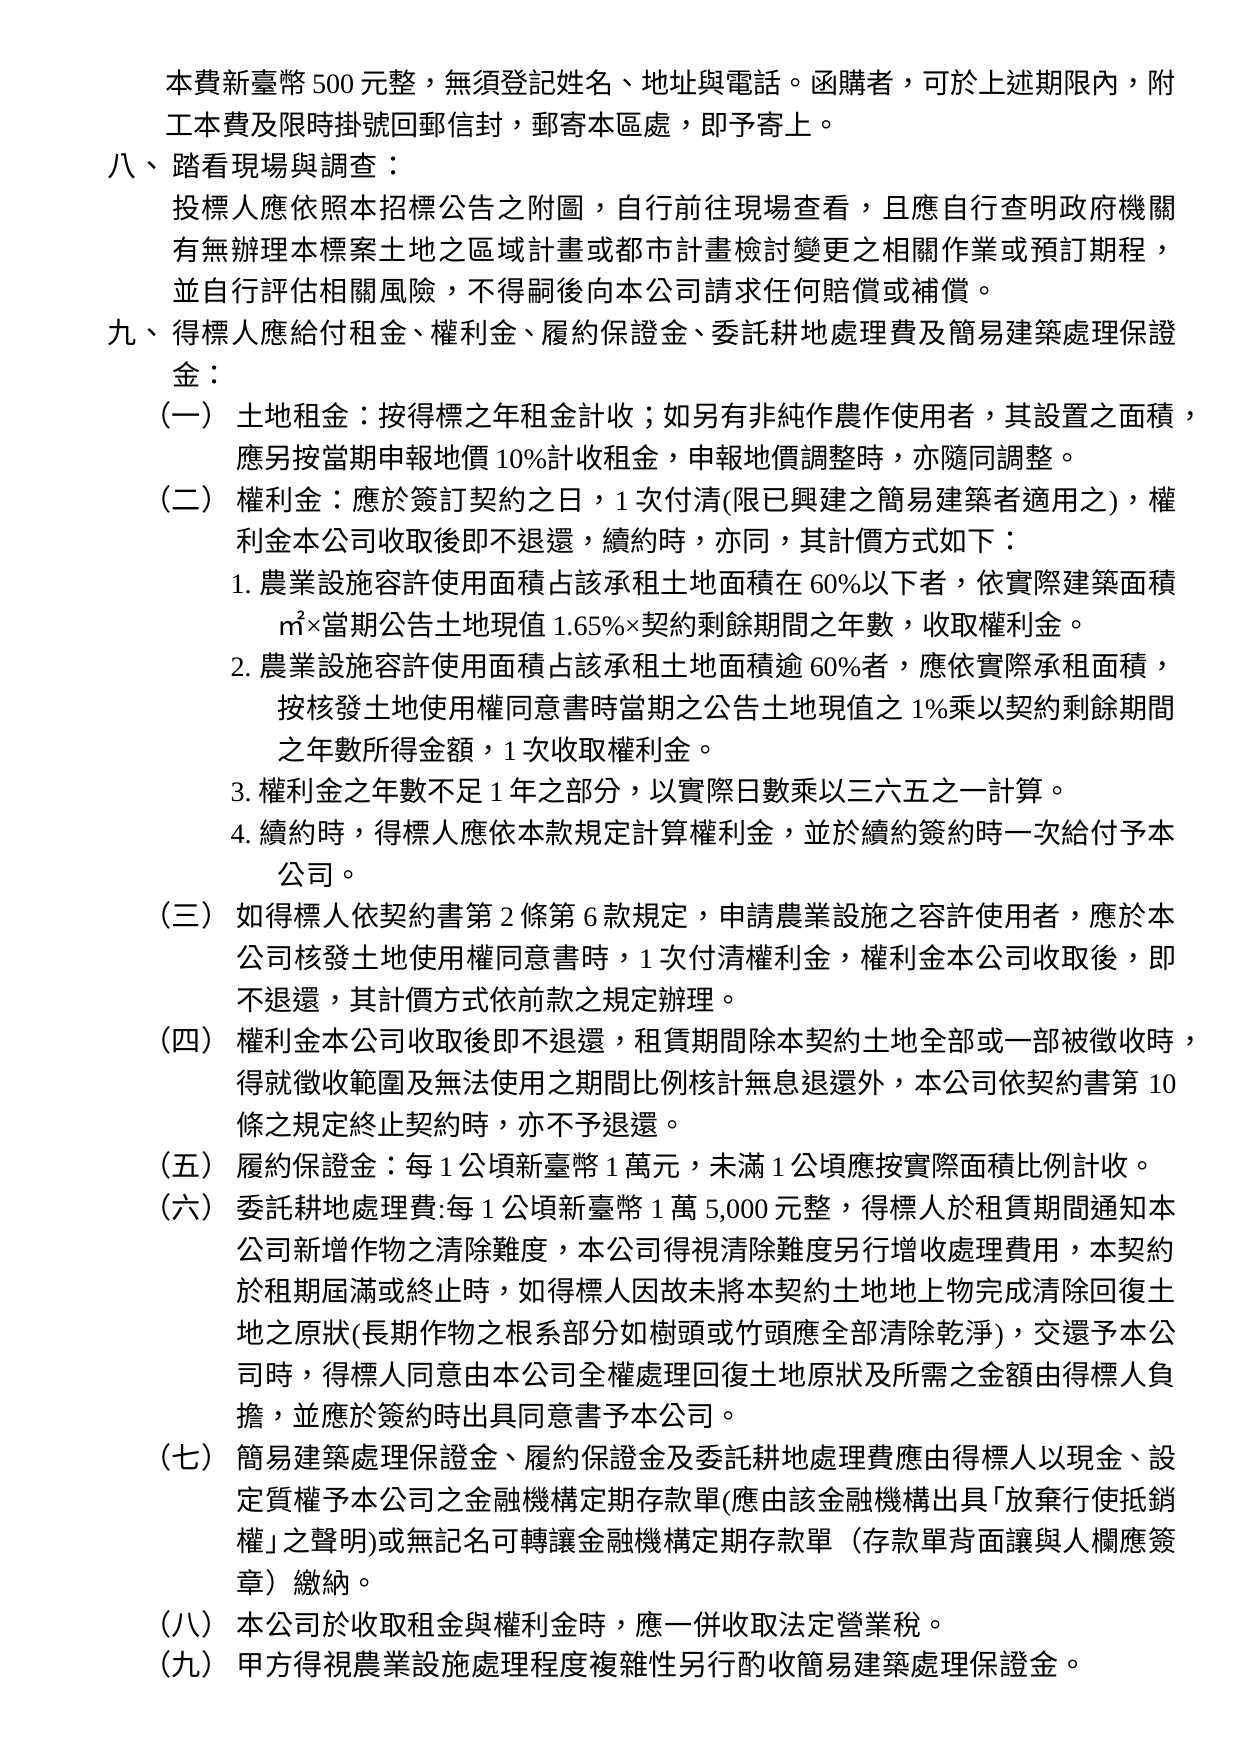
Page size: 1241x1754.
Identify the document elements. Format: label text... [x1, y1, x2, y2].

text 3. 權利金之年數不足1年之部分，以實際日數乘以三六五之一計算。 [230, 768, 1176, 810]
text 本費新臺幣500元整，無須登記姓名、地址與電話。函購者，可於上述期限內，附工本費及限時掛號回郵信封，郵寄本區處，即予寄上。 [166, 60, 1176, 143]
list 甲方得視農業設施處理程度複雜性另行酌收簡易建築處理保證金。 [142, 1643, 1176, 1683]
list 得標人應給付租金、權利金、履約保證金、委託耕地處理費及簡易建築處理保證金： [108, 310, 1176, 393]
list 委託耕地處理費:每1公頃新臺幣1萬5,000元整，得標人於租賃期間通知本公司新增作物之清除難度，本公司得視清除難度另行增收處理費用，本契約於租期屆滿或終止時，如得標人因故未將本契約土地地上物完成清除回復土地之原狀(長期作物之根系部分如樹頭或竹頭應全部清除乾淨)，交還予本公司時，得標人同意由本公司全權處理回復土地原狀及所需之金額由得標人負擔，並應於簽約時出具同意書予本公司。 [142, 1185, 1176, 1435]
list 權利金本公司收取後即不退還，租賃期間除本契約土地全部或一部被徵收時，得就徵收範圍及無法使用之期間比例核計無息退還外，本公司依契約書第10條之規定終止契約時，亦不予退還。 [142, 1018, 1176, 1143]
list 簡易建築處理保證金、履約保證金及委託耕地處理費應由得標人以現金、設定質權予本公司之金融機構定期存款單(應由該金融機構出具「放棄行使抵銷權」之聲明)或無記名可轉讓金融機構定期存款單（存款單背面讓與人欄應簽章）繳納。 [142, 1435, 1176, 1602]
text 2. 農業設施容許使用面積占該承租土地面積逾60%者，應依實際承租面積，按核發土地使用權同意書時當期之公告土地現值之1%乘以契約剩餘期間之年數所得金額，1次收取權利金。 [230, 643, 1176, 768]
list 土地租金：按得標之年租金計收；如另有非純作農作使用者，其設置之面積，應另按當期申報地價10%計收租金，申報地價調整時，亦隨同調整。 [142, 393, 1176, 477]
list 踏看現場與調查： 投標人應依照本招標公告之附圖，自行前往現場查看，且應自行查明政府機關有無辦理本標案土地之區域計畫或都市計畫檢討變更之相關作業或預訂期程，並自行評估相關風險，不得嗣後向本公司請求任何賠償或補償。 [108, 143, 1176, 310]
text 4. 續約時，得標人應依本款規定計算權利金，並於續約簽約時一次給付予本公司。 [230, 810, 1176, 893]
list 如得標人依契約書第2條第6款規定，申請農業設施之容許使用者，應於本公司核發土地使用權同意書時，1次付清權利金，權利金本公司收取後，即不退還，其計價方式依前款之規定辦理。 [142, 893, 1176, 1018]
list 本公司於收取租金與權利金時，應一併收取法定營業稅。 [142, 1602, 1176, 1643]
text 1. 農業設施容許使用面積占該承租土地面積在60%以下者，依實際建築面積㎡×當期公告土地現值1.65%×契約剩餘期間之年數，收取權利金。 [230, 560, 1176, 643]
list 權利金：應於簽訂契約之日，1次付清(限已興建之簡易建築者適用之)，權利金本公司收取後即不退還，續約時，亦同，其計價方式如下： [142, 477, 1176, 560]
list 履約保證金：每1公頃新臺幣1萬元，未滿1公頃應按實際面積比例計收。 [142, 1143, 1176, 1185]
